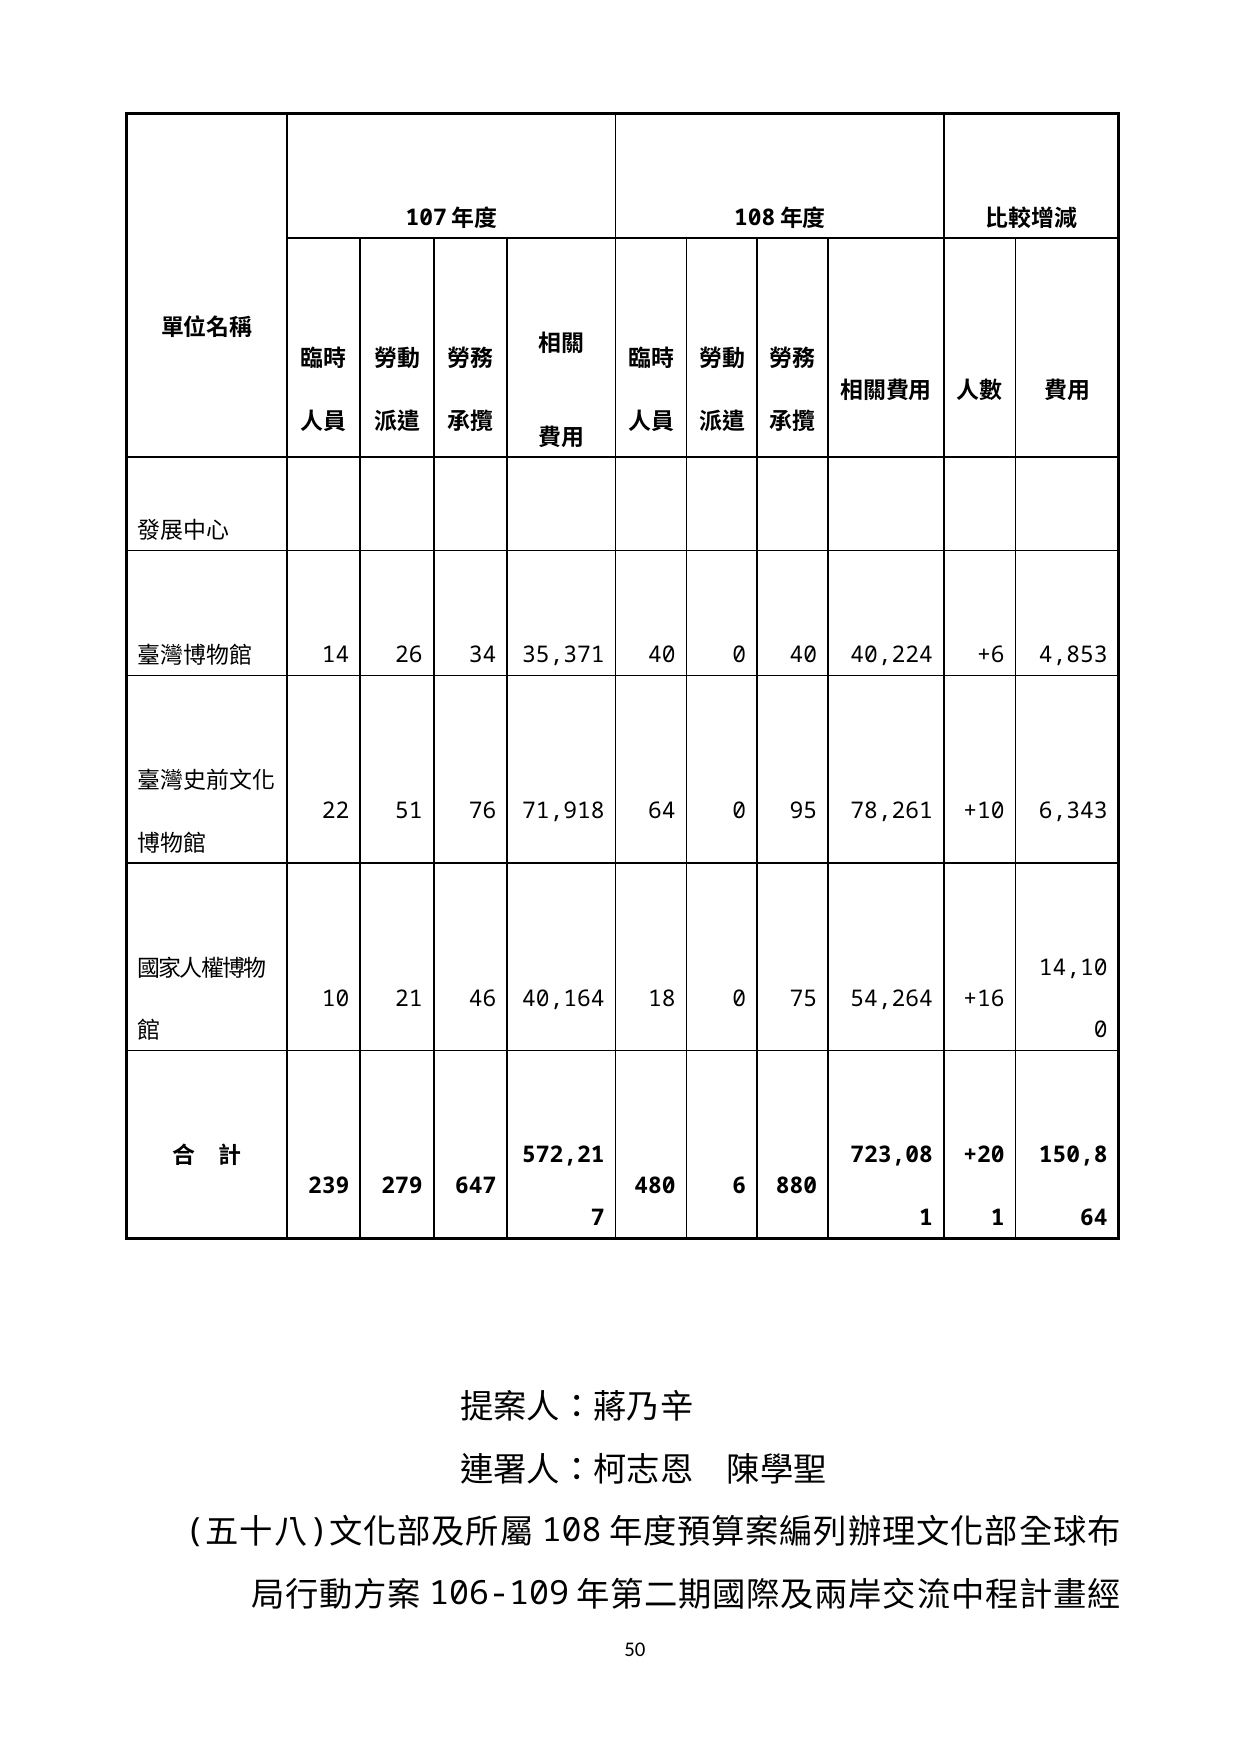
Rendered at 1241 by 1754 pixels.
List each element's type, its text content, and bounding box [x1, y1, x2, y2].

table_header 108年度 [616, 115, 943, 237]
table_cell 239 [288, 1051, 359, 1237]
table_cell 6 [687, 1051, 756, 1237]
table_cell 21 [361, 864, 433, 1050]
table_header 107年度 [288, 115, 615, 237]
table_header 單位名稱 [128, 115, 286, 456]
table_cell 臨時人員 [288, 239, 359, 456]
table_cell 480 [616, 1051, 686, 1237]
table_cell 572,217 [508, 1051, 615, 1237]
table_cell 51 [361, 676, 433, 862]
table_header 比較增減 [945, 115, 1117, 237]
table_cell +10 [945, 676, 1015, 862]
table_cell 76 [435, 676, 506, 862]
table_cell 0 [687, 551, 756, 675]
text (五十八)文化部及所屬108年度預算案編列辦理文化部全球布局行動方案106-109年第二期國際及兩岸交流中程計畫經 [185, 1487, 1122, 1612]
table_cell 40 [616, 551, 686, 675]
table_cell 勞動派遣 [687, 239, 756, 456]
table_cell - [1016, 458, 1117, 550]
table_cell 647 [435, 1051, 506, 1237]
table_cell 54,264 [829, 864, 943, 1050]
table_cell [616, 458, 686, 550]
table_cell 78,261 [829, 676, 943, 862]
table_cell 人數 [945, 239, 1015, 456]
table_cell 14 [288, 551, 359, 675]
text 連署人：柯志恩 陳學聖 [460, 1425, 1122, 1487]
table_cell 150,864 [1016, 1051, 1117, 1237]
table_cell 10 [288, 864, 359, 1050]
table_cell 95 [758, 676, 827, 862]
table_cell 4,853 [1016, 551, 1117, 675]
table_cell 相關費用 [829, 239, 943, 456]
table_cell [361, 458, 433, 550]
table_cell [687, 458, 756, 550]
table_cell 勞務承攬 [758, 239, 827, 456]
table_cell [508, 458, 615, 550]
table_cell 臨時人員 [616, 239, 686, 456]
table_cell 國家人權博物館 [128, 864, 286, 1050]
table_cell 6,343 [1016, 676, 1117, 862]
table_cell 勞動派遣 [361, 239, 433, 456]
table_cell 64 [616, 676, 686, 862]
table_cell 71,918 [508, 676, 615, 862]
table_cell 35,371 [508, 551, 615, 675]
table_cell 臺灣博物館 [128, 551, 286, 675]
table_cell 46 [435, 864, 506, 1050]
table_cell +16 [945, 864, 1015, 1050]
table_cell 18 [616, 864, 686, 1050]
table_cell 40,164 [508, 864, 615, 1050]
table_cell 相關 費用 [508, 239, 615, 456]
table_cell 發展中心 [128, 458, 286, 550]
table_cell 880 [758, 1051, 827, 1237]
table_cell 40 [758, 551, 827, 675]
table_cell 14,100 [1016, 864, 1117, 1050]
table_cell [288, 458, 359, 550]
table_cell 勞務承攬 [435, 239, 506, 456]
table_cell 75 [758, 864, 827, 1050]
table_cell 0 [687, 864, 756, 1050]
table_cell 723,081 [829, 1051, 943, 1237]
table_cell [435, 458, 506, 550]
table_cell 臺灣史前文化博物館 [128, 676, 286, 862]
table_cell 費用 [1016, 239, 1117, 456]
table_cell [829, 458, 943, 550]
table_cell +201 [945, 1051, 1015, 1237]
table_cell 34 [435, 551, 506, 675]
table_cell 40,224 [829, 551, 943, 675]
table_cell +6 [945, 551, 1015, 675]
table_cell 22 [288, 676, 359, 862]
table_cell 合 計 [128, 1051, 286, 1237]
table_cell 279 [361, 1051, 433, 1237]
table_cell - [945, 458, 1015, 550]
table_cell 26 [361, 551, 433, 675]
table_cell [758, 458, 827, 550]
table_cell 0 [687, 676, 756, 862]
text 提案人：蔣乃辛 [460, 1362, 1122, 1425]
